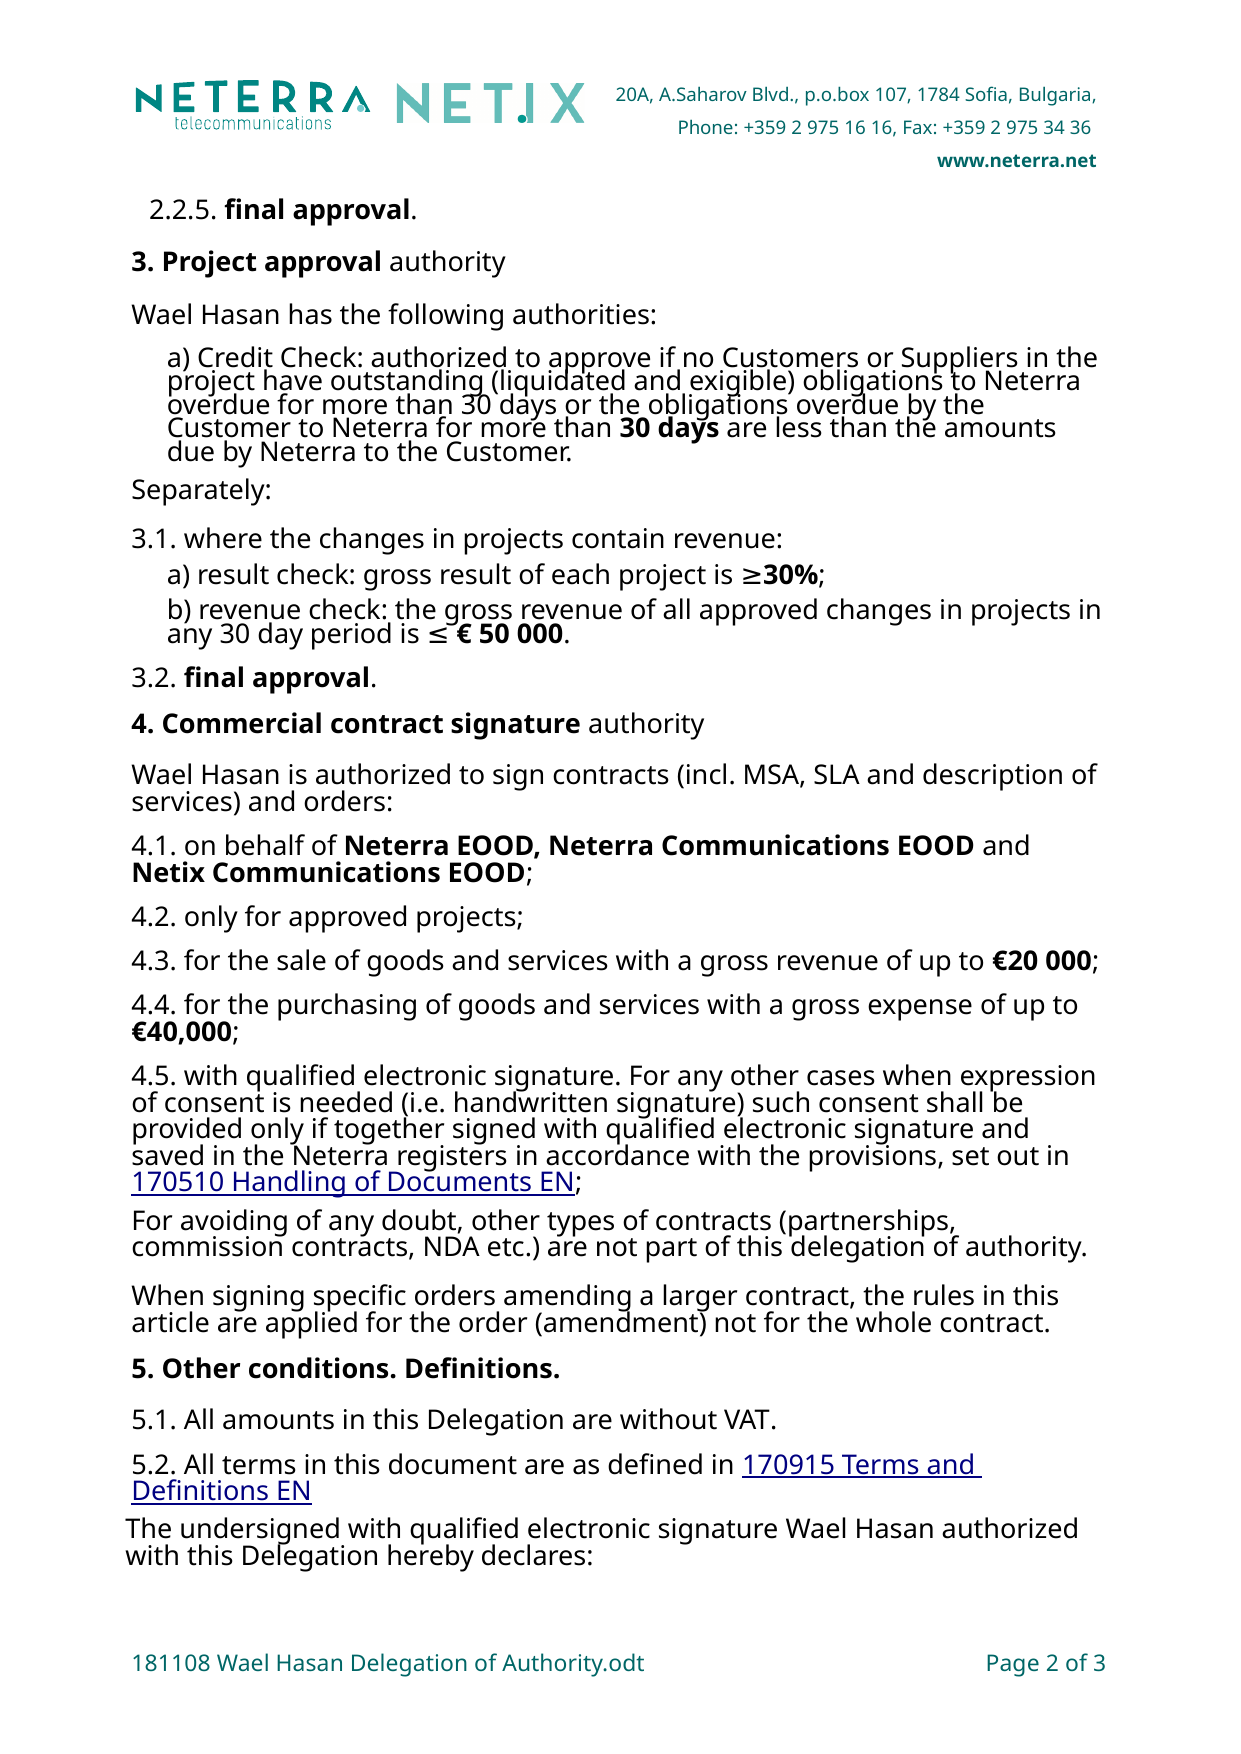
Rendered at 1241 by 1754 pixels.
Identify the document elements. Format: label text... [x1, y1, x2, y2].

subtitle Wael Hasan has the following authorities: [131, 301, 1106, 330]
subtitle on behalf of Neterra EOOD, Neterra Communications EOOD and Netix Communications EOOD; [131, 834, 1106, 887]
subtitle Project approval authority [131, 248, 1106, 277]
text Separately: [131, 478, 1106, 505]
subtitle for the sale of goods and services with a gross revenue of up to €20 000; [131, 949, 1106, 976]
subtitle 3.2. final approval. [131, 666, 1106, 692]
subtitle Commercial contract signature authority [131, 710, 1106, 740]
subtitle b) revenue check: the gross revenue of all approved changes in projects in any 30 day period is ≤ € 50 000. [167, 601, 1106, 648]
subtitle When signing specific orders amending a larger contract, the rules in this article are applied for the order (amendment) not for the whole contract. [131, 1284, 1106, 1338]
subtitle for the purchasing of goods and services with a gross expense of up to €40,000; [131, 993, 1106, 1047]
subtitle All terms in this document are as defined in 170915 Terms and Definitions EN [131, 1453, 1106, 1506]
subtitle Wael Hasan is authorized to sign contracts (incl. MSA, SLA and description of services) and orders: [131, 763, 1106, 816]
subtitle a) result check: gross result of each project is ≥30%; [167, 566, 1106, 589]
subtitle only for approved projects; [131, 905, 1106, 932]
subtitle Other conditions. Definitions. [131, 1355, 1106, 1385]
subtitle All amounts in this Delegation are without VAT. [131, 1408, 1106, 1435]
subtitle with qualified electronic signature. For any other cases when expression of consent is needed (i.e. handwritten signature) such consent shall be provided only if together signed with qualified electronic signature and saved in the Neterra registers in accordance with the provisions, set out in 170510 Handling of Documents EN; [131, 1064, 1106, 1197]
subtitle 3.1. where the changes in projects contain revenue: [131, 527, 1106, 554]
subtitle a) Credit Check: authorized to approve if no Customers or Suppliers in the project have outstanding (liquidated and exigible) obligations to Neterra overdue for more than 30 days or the obligations overdue by the Customer to Neterra for more than 30 days are less than the amounts due by Neterra to the Customer. [167, 348, 1106, 466]
text For avoiding of any doubt, other types of contracts (partnerships, commission contracts, NDA etc.) are not part of this delegation of authority. [131, 1209, 1106, 1262]
subtitle final approval. [149, 201, 1106, 224]
text The undersigned with qualified electronic signature Wael Hasan authorized with this Delegation hereby declares: [125, 1518, 1106, 1571]
